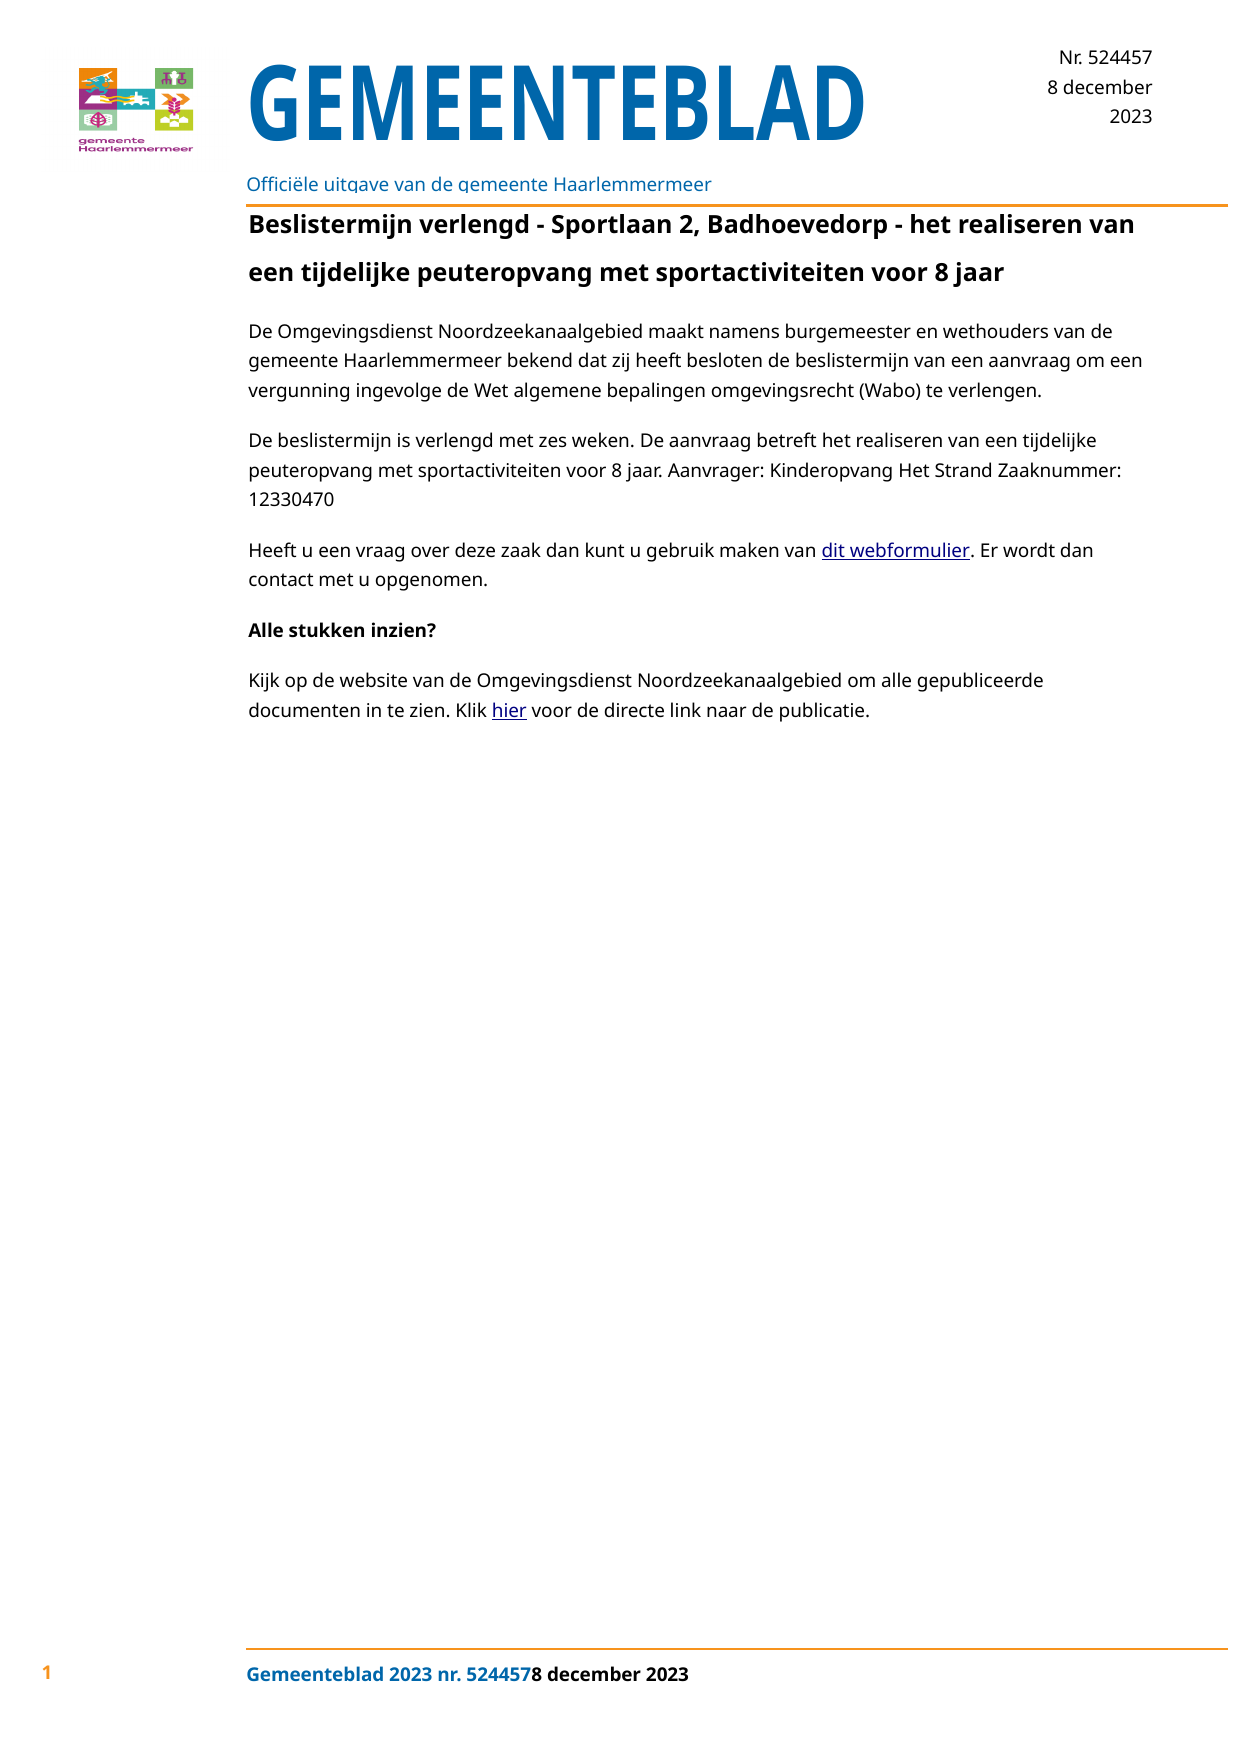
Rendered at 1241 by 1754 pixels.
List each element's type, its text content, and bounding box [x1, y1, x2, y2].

text Beslistermijn verlengd - Sportlaan 2, Badhoevedorp - het realiseren van een tijdelijke peuteropvang met sportactiviteiten voor 8 jaar [248, 207, 1152, 288]
text Alle stukken inzien? [248, 617, 1152, 643]
picture [41, 47, 231, 172]
text De Omgevingsdienst Noordzeekanaalgebied maakt namens burgemeester en wethouders van de gemeente Haarlemmermeer bekend dat zij heeft besloten de beslistermijn van een aanvraag om een vergunning ingevolge de Wet algemene bepalingen omgevingsrecht (Wabo) te verlengen. [248, 318, 1152, 403]
text De beslistermijn is verlengd met zes weken. De aanvraag betreft het realiseren van een tijdelijke peuteropvang met sportactiviteiten voor 8 jaar. Aanvrager: Kinderopvang Het Strand Zaaknummer: 12330470 [248, 427, 1152, 512]
text Heeft u een vraag over deze zaak dan kunt u gebruik maken van dit webformulier. Er wordt dan contact met u opgenomen. [248, 537, 1152, 592]
text Kijk op de website van de Omgevingsdienst Noordzeekanaalgebied om alle gepubliceerde documenten in te zien. Klik hier voor de directe link naar de publicatie. [248, 667, 1152, 723]
